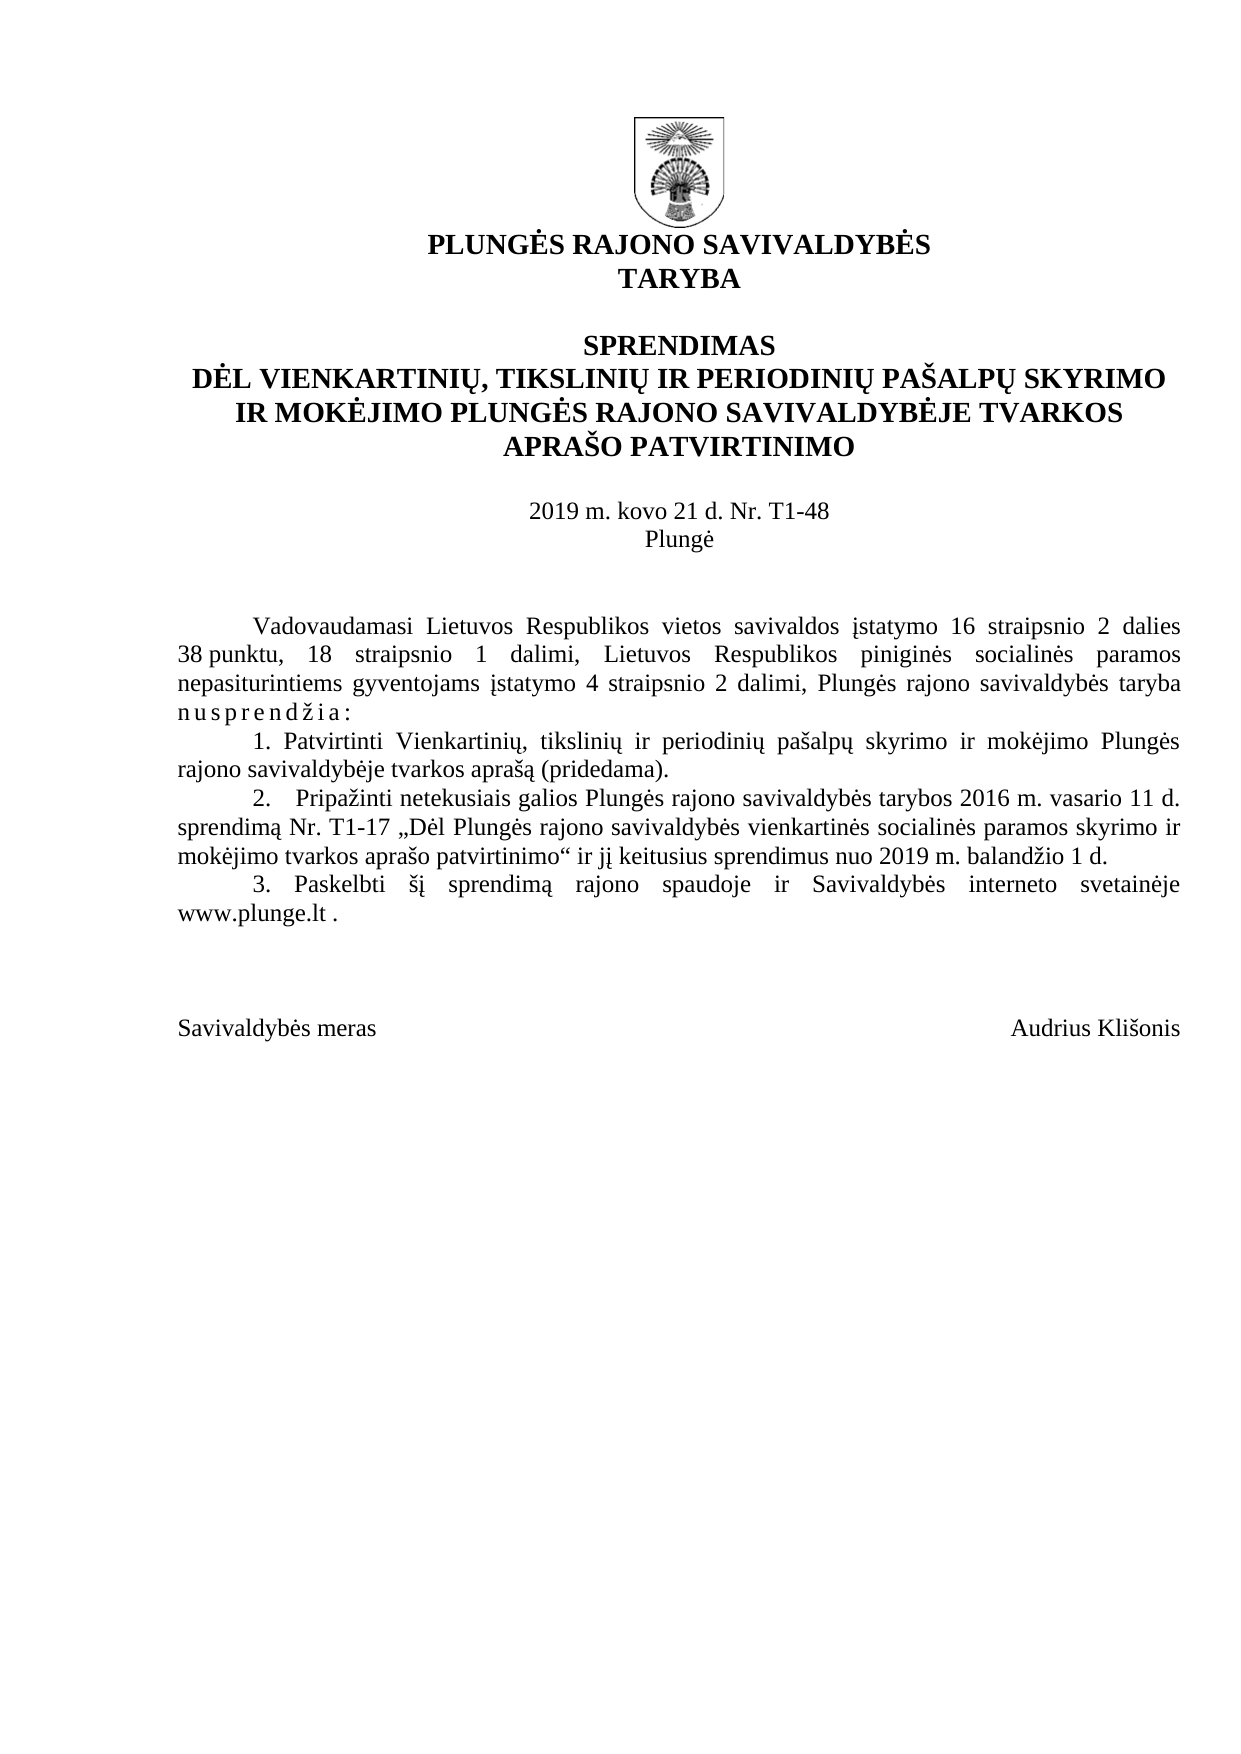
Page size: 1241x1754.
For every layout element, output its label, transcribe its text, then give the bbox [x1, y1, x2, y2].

text 1. Patvirtinti Vienkartinių, tikslinių ir periodinių pašalpų skyrimo ir mokėjimo Plungės rajono savivaldybėje tvarkos aprašą (pridedama). [177, 726, 1181, 783]
text 2. Pripažinti netekusiais galios Plungės rajono savivaldybės tarybos 2016 m. vasario 11 d. sprendimą Nr. T1-17 „Dėl Plungės rajono savivaldybės vienkartinės socialinės paramos skyrimo ir mokėjimo tvarkos aprašo patvirtinimo“ ir jį keitusius sprendimus nuo 2019 m. balandžio 1 d. [177, 783, 1181, 869]
text SPRENDIMAS [177, 328, 1181, 362]
text TARYBA [177, 261, 1181, 294]
text PLUNGĖS RAJONO SAVIVALDYBĖS [177, 227, 1181, 261]
text 2019 m. kovo 21 d. Nr. T1-48 [177, 496, 1181, 524]
text Vadovaudamasi Lietuvos Respublikos vietos savivaldos įstatymo 16 straipsnio 2 dalies 38 punktu, 18 straipsnio 1 dalimi, Lietuvos Respublikos piniginės socialinės paramos nepasiturintiems gyventojams įstatymo 4 straipsnio 2 dalimi, Plungės rajono savivaldybės taryba nusprendžia: [177, 611, 1181, 726]
text Plungė [177, 524, 1181, 553]
text DĖL VIENKARTINIŲ, TIKSLINIŲ IR PERIODINIŲ PAŠALPŲ SKYRIMO IR MOKĖJIMO PLUNGĖS RAJONO SAVIVALDYBĖJE TVARKOS APRAŠO PATVIRTINIMO [177, 362, 1181, 462]
text 3. Paskelbti šį sprendimą rajono spaudoje ir Savivaldybės interneto svetainėje www.plunge.lt . [177, 869, 1181, 927]
text Savivaldybės meras Audrius Klišonis [177, 1013, 1181, 1042]
